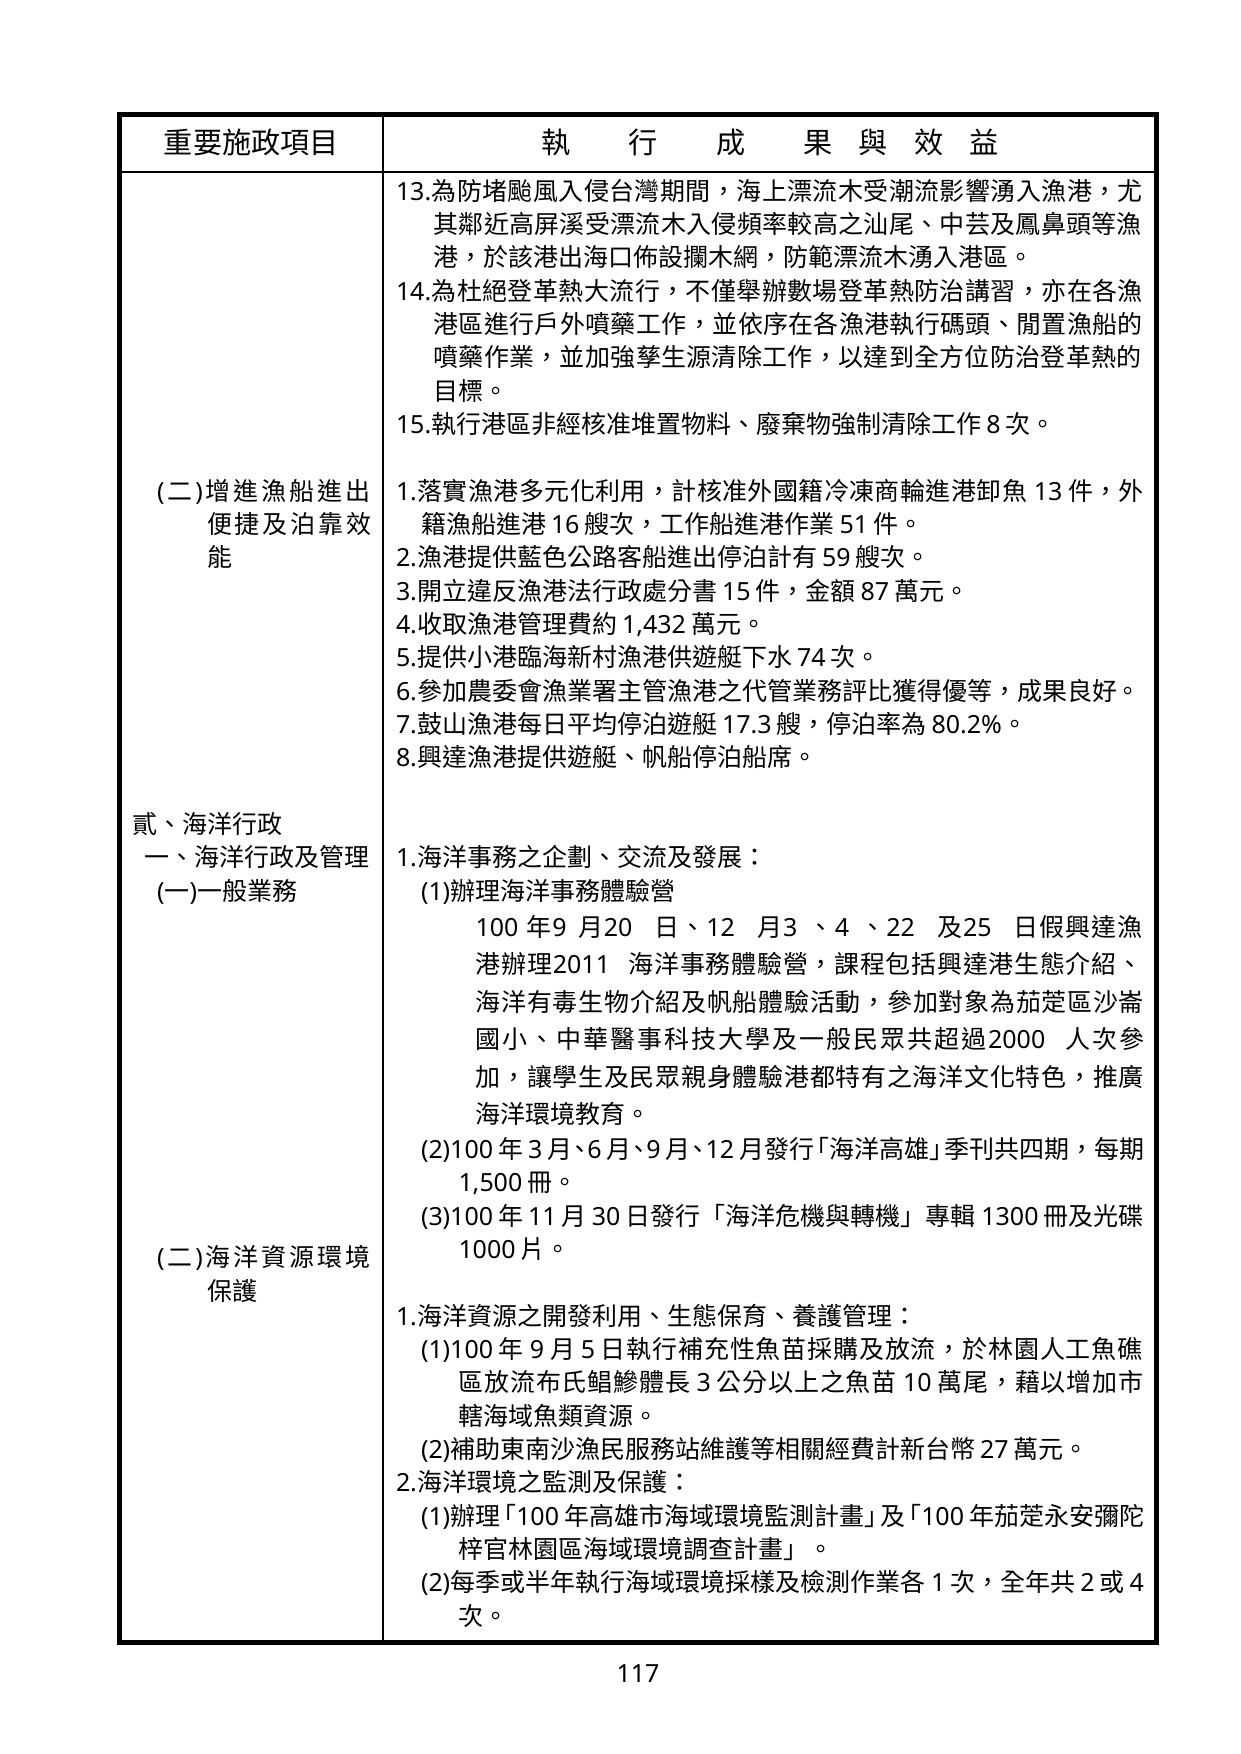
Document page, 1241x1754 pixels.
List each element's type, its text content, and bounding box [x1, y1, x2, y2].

table_cell (二)增進漁船進出便捷及泊靠效能 貳、海洋行政 一、海洋行政及管理 (一)一般業務 (二)海洋資源環境保護 [122, 173, 382, 1640]
table_header 執 行 成 果 與 效 益 [384, 117, 1154, 171]
table_header 重要施政項目 [122, 117, 382, 171]
table_cell 13.為防堵颱風入侵台灣期間，海上漂流木受潮流影響湧入漁港，尤其鄰近高屏溪受漂流木入侵頻率較高之汕尾、中芸及鳳鼻頭等漁港，於該港出海口佈設攔木網，防範漂流木湧入港區。 14.為杜絕登革熱大流行，不僅舉辦數場登革熱防治講習，亦在各漁港區進行戶外噴藥工作，並依序在各漁港執行碼頭、閒置漁船的噴藥作業，並加強孳生源清除工作，以達到全方位防治登革熱的目標。 15.執行港區非經核准堆置物料、廢棄物強制清除工作8次。 1.落實漁港多元化利用，計核准外國籍冷凍商輪進港卸魚13件，外籍漁船進港16艘次，工作船進港作業51件。 2.漁港提供藍色公路客船進出停泊計有59艘次。 3.開立違反漁港法行政處分書15件，金額87萬元。 4.收取漁港管理費約1,432萬元。 5.提供小港臨海新村漁港供遊艇下水74次。 6.參加農委會漁業署主管漁港之代管業務評比獲得優等，成果良好。 7.鼓山漁港每日平均停泊遊艇17.3艘，停泊率為80.2%。 8.興達漁港提供遊艇、帆船停泊船席。 1.海洋事務之企劃、交流及發展： (1)辦理海洋事務體驗營 100年9月20日、12月3、4、22及25日假興達漁港辦理2011海洋事務體驗營，課程包括興達港生態介紹、海洋有毒生物介紹及帆船體驗活動，參加對象為茄萣區沙崙國小、中華醫事科技大學及一般民眾共超過2000人次參加，讓學生及民眾親身體驗港都特有之海洋文化特色，推廣海洋環境教育。 (2)100年3月、6月、9月、12月發行「海洋高雄」季刊共四期，每期1,500冊。 (3)100年11月30日發行「海洋危機與轉機」專輯1300冊及光碟1000片。 1.海洋資源之開發利用、生態保育、養護管理： (1)100年9月5日執行補充性魚苗採購及放流，於林園人工魚礁區放流布氏鲳鰺體長3公分以上之魚苗10萬尾，藉以增加市轄海域魚類資源。 (2)補助東南沙漁民服務站維護等相關經費計新台幣27萬元。 2.海洋環境之監測及保護： (1)辦理「100年高雄市海域環境監測計畫」及「100年茄萣永安彌陀梓官林園區海域環境調查計畫」。 (2)每季或半年執行海域環境採樣及檢測作業各1次，全年共2或4次。 [384, 173, 1154, 1640]
